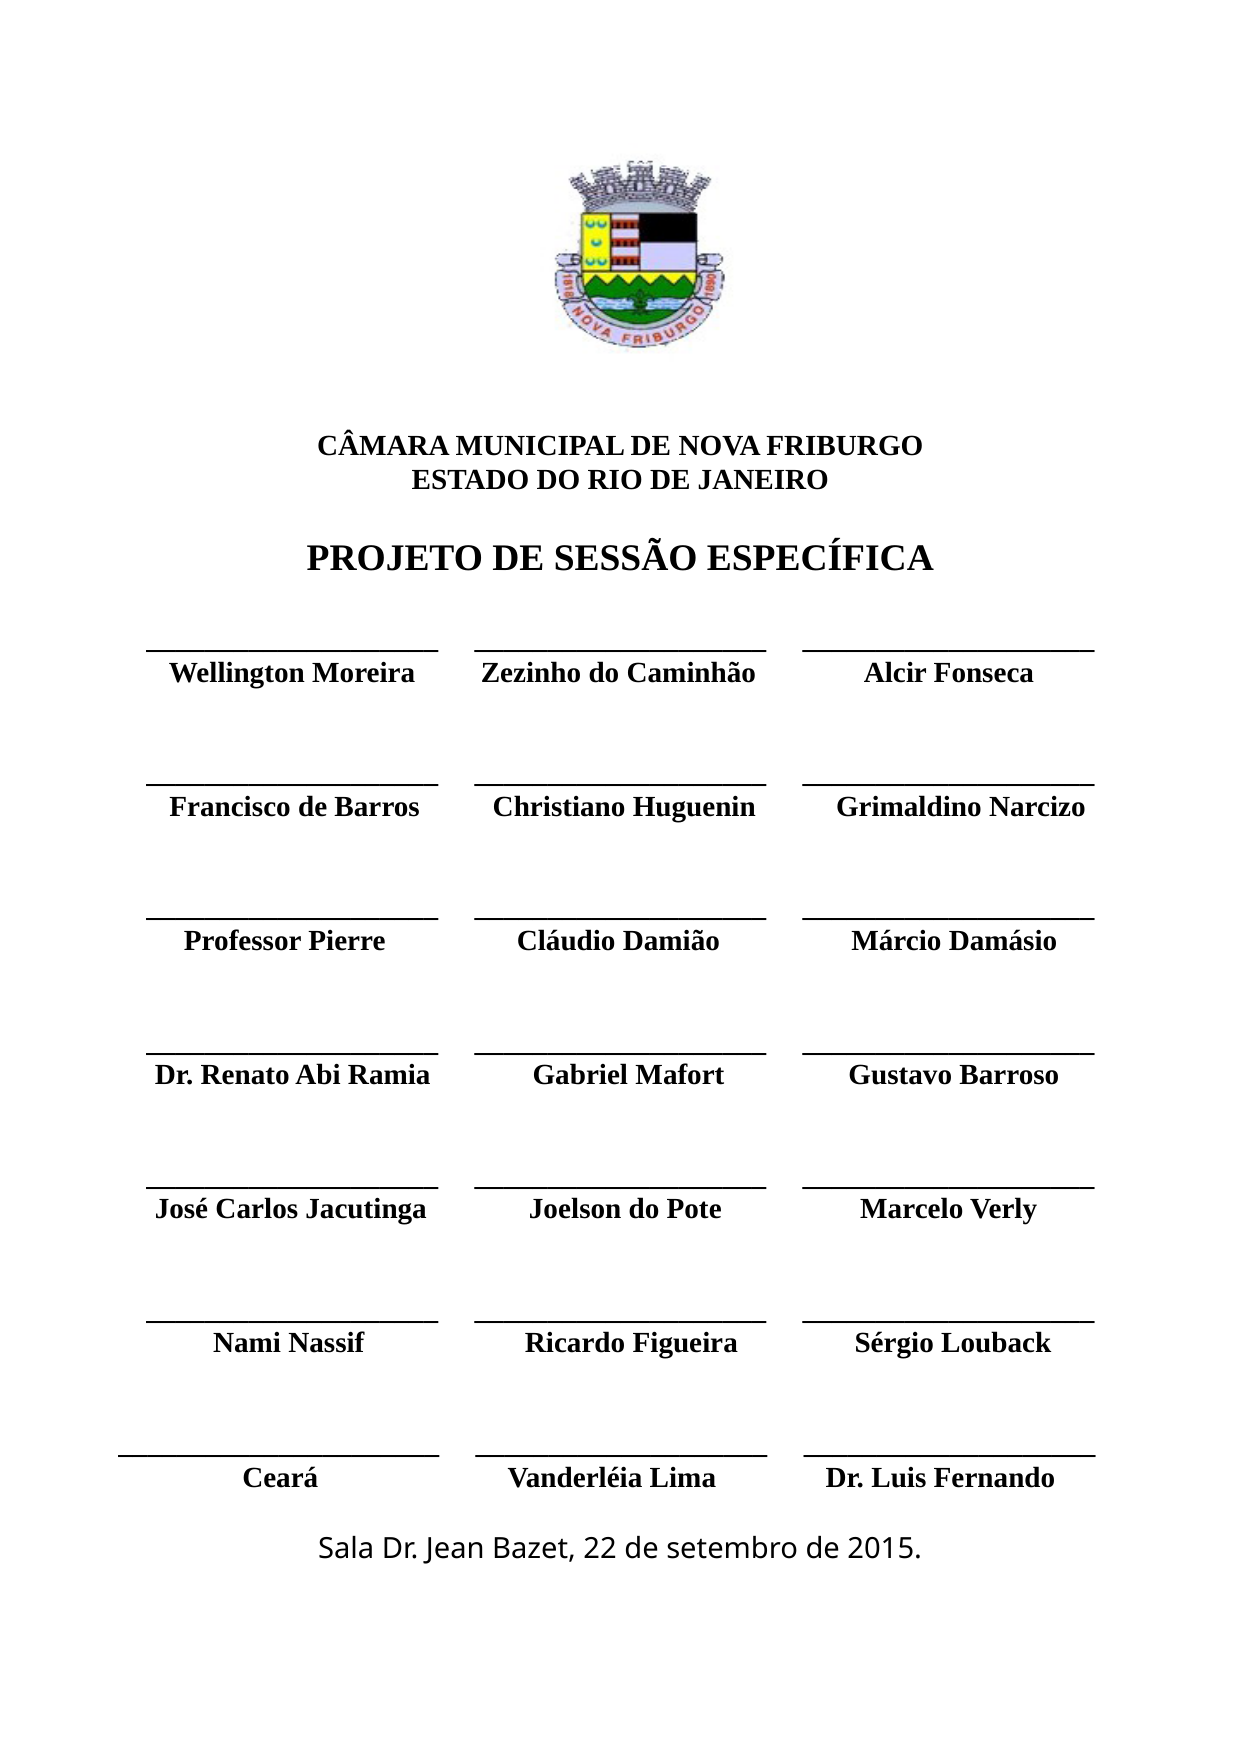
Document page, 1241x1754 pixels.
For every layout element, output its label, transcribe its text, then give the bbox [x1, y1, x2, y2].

text ______________________ ____________________ ____________________ [118, 1426, 1122, 1460]
text ____________________ ____________________ ____________________ [118, 1292, 1122, 1326]
text Francisco de Barros Christiano Huguenin Grimaldino Narcizo [118, 789, 1122, 822]
text ____________________ ____________________ ____________________ [118, 1158, 1122, 1191]
text Professor Pierre Cláudio Damião Márcio Damásio [118, 923, 1122, 957]
text ESTADO DO RIO DE JANEIRO [118, 462, 1122, 495]
text Sala Dr. Jean Bazet, 22 de setembro de 2015. [118, 1527, 1122, 1567]
text CÂMARA MUNICIPAL DE NOVA FRIBURGO [118, 428, 1122, 462]
text Wellington Moreira Zezinho do Caminhão Alcir Fonseca [118, 655, 1122, 688]
text Dr. Renato Abi Ramia Gabriel Mafort Gustavo Barroso [118, 1057, 1122, 1091]
text ____________________ ____________________ ____________________ [118, 755, 1122, 789]
text ____________________ ____________________ ____________________ [118, 1024, 1122, 1057]
text PROJETO DE SESSÃO ESPECÍFICA [118, 535, 1122, 578]
text ____________________ ____________________ ____________________ [118, 889, 1122, 923]
text ____________________ ____________________ ____________________ [118, 621, 1122, 655]
text José Carlos Jacutinga Joelson do Pote Marcelo Verly [118, 1191, 1122, 1225]
text Ceará Vanderléia Lima Dr. Luis Fernando [118, 1460, 1122, 1493]
text Nami Nassif Ricardo Figueira Sérgio Louback [118, 1326, 1122, 1359]
